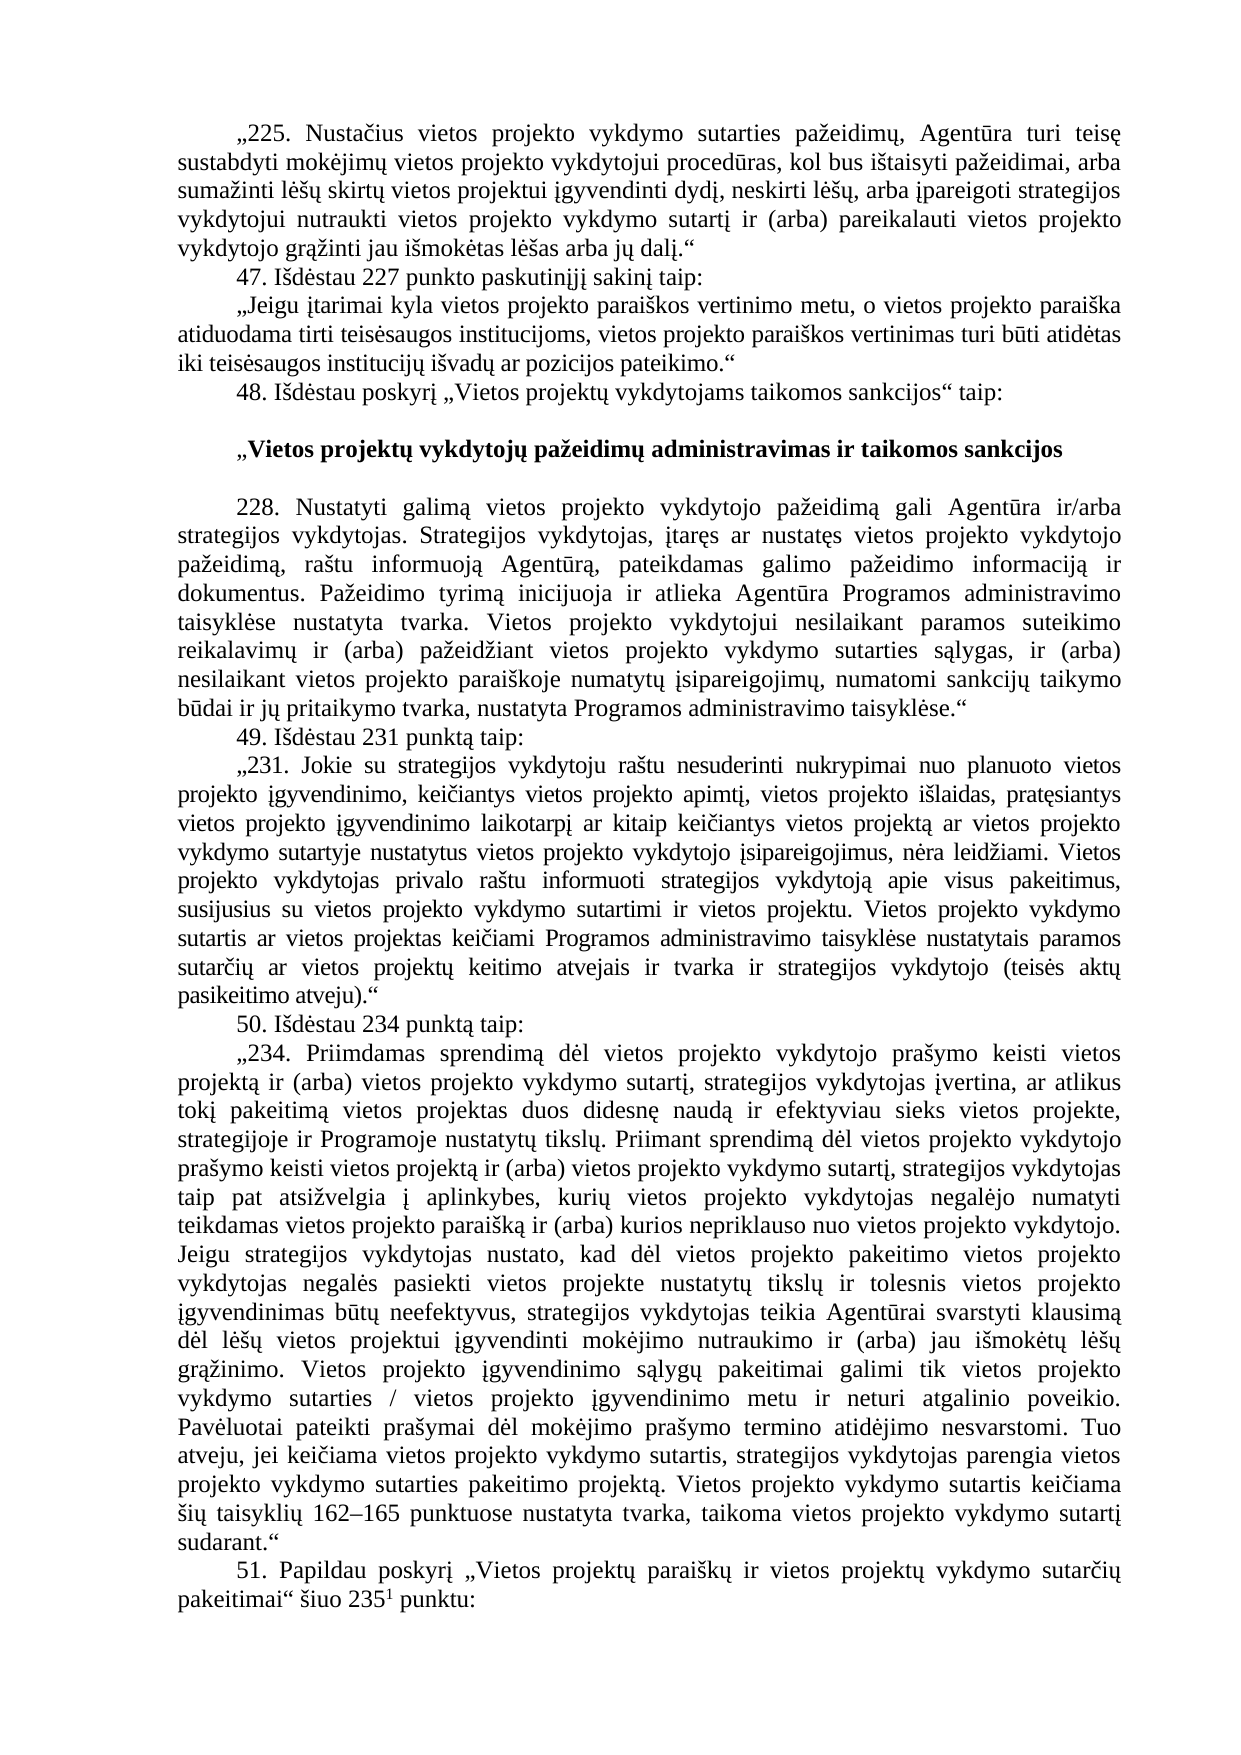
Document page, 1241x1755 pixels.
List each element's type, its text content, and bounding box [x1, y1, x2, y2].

text „Vietos projektų vykdytojų pažeidimų administravimas ir taikomos sankcijos [177, 434, 1122, 463]
text 48. Išdėstau poskyrį „Vietos projektų vykdytojams taikomos sankcijos“ taip: [177, 377, 1122, 406]
text „Jeigu įtarimai kyla vietos projekto paraiškos vertinimo metu, o vietos projekto paraiška atiduodama tirti teisėsaugos institucijoms, vietos projekto paraiškos vertinimas turi būti atidėtas iki teisėsaugos institucijų išvadų ar pozicijos pateikimo.“ [177, 291, 1122, 377]
text 47. Išdėstau 227 punkto paskutinįjį sakinį taip: [177, 262, 1122, 291]
text 51. Papildau poskyrį „Vietos projektų paraiškų ir vietos projektų vykdymo sutarčių pakeitimai“ šiuo 2351 punktu: [177, 1556, 1122, 1613]
text 50. Išdėstau 234 punktą taip: [177, 1009, 1122, 1038]
text 49. Išdėstau 231 punktą taip: [177, 722, 1122, 751]
text 228. Nustatyti galimą vietos projekto vykdytojo pažeidimą gali Agentūra ir/arba strategijos vykdytojas. Strategijos vykdytojas, įtaręs ar nustatęs vietos projekto vykdytojo pažeidimą, raštu informuoją Agentūrą, pateikdamas galimo pažeidimo informaciją ir dokumentus. Pažeidimo tyrimą inicijuoja ir atlieka Agentūra Programos administravimo taisyklėse nustatyta tvarka. Vietos projekto vykdytojui nesilaikant paramos suteikimo reikalavimų ir (arba) pažeidžiant vietos projekto vykdymo sutarties sąlygas, ir (arba) nesilaikant vietos projekto paraiškoje numatytų įsipareigojimų, numatomi sankcijų taikymo būdai ir jų pritaikymo tvarka, nustatyta Programos administravimo taisyklėse.“ [177, 492, 1122, 722]
text „231. Jokie su strategijos vykdytoju raštu nesuderinti nukrypimai nuo planuoto vietos projekto įgyvendinimo, keičiantys vietos projekto apimtį, vietos projekto išlaidas, pratęsiantys vietos projekto įgyvendinimo laikotarpį ar kitaip keičiantys vietos projektą ar vietos projekto vykdymo sutartyje nustatytus vietos projekto vykdytojo įsipareigojimus, nėra leidžiami. Vietos projekto vykdytojas privalo raštu informuoti strategijos vykdytoją apie visus pakeitimus, susijusius su vietos projekto vykdymo sutartimi ir vietos projektu. Vietos projekto vykdymo sutartis ar vietos projektas keičiami Programos administravimo taisyklėse nustatytais paramos sutarčių ar vietos projektų keitimo atvejais ir tvarka ir strategijos vykdytojo (teisės aktų pasikeitimo atveju).“ [177, 751, 1122, 1009]
text „234. Priimdamas sprendimą dėl vietos projekto vykdytojo prašymo keisti vietos projektą ir (arba) vietos projekto vykdymo sutartį, strategijos vykdytojas įvertina, ar atlikus tokį pakeitimą vietos projektas duos didesnę naudą ir efektyviau sieks vietos projekte, strategijoje ir Programoje nustatytų tikslų. Priimant sprendimą dėl vietos projekto vykdytojo prašymo keisti vietos projektą ir (arba) vietos projekto vykdymo sutartį, strategijos vykdytojas taip pat atsižvelgia į aplinkybes, kurių vietos projekto vykdytojas negalėjo numatyti teikdamas vietos projekto paraišką ir (arba) kurios nepriklauso nuo vietos projekto vykdytojo. Jeigu strategijos vykdytojas nustato, kad dėl vietos projekto pakeitimo vietos projekto vykdytojas negalės pasiekti vietos projekte nustatytų tikslų ir tolesnis vietos projekto įgyvendinimas būtų neefektyvus, strategijos vykdytojas teikia Agentūrai svarstyti klausimą dėl lėšų vietos projektui įgyvendinti mokėjimo nutraukimo ir (arba) jau išmokėtų lėšų grąžinimo. Vietos projekto įgyvendinimo sąlygų pakeitimai galimi tik vietos projekto vykdymo sutarties / vietos projekto įgyvendinimo metu ir neturi atgalinio poveikio. Pavėluotai pateikti prašymai dėl mokėjimo prašymo termino atidėjimo nesvarstomi. Tuo atveju, jei keičiama vietos projekto vykdymo sutartis, strategijos vykdytojas parengia vietos projekto vykdymo sutarties pakeitimo projektą. Vietos projekto vykdymo sutartis keičiama šių taisyklių 162–165 punktuose nustatyta tvarka, taikoma vietos projekto vykdymo sutartį sudarant.“ [177, 1038, 1122, 1556]
text „225. Nustačius vietos projekto vykdymo sutarties pažeidimų, Agentūra turi teisę sustabdyti mokėjimų vietos projekto vykdytojui procedūras, kol bus ištaisyti pažeidimai, arba sumažinti lėšų skirtų vietos projektui įgyvendinti dydį, neskirti lėšų, arba įpareigoti strategijos vykdytojui nutraukti vietos projekto vykdymo sutartį ir (arba) pareikalauti vietos projekto vykdytojo grąžinti jau išmokėtas lėšas arba jų dalį.“ [177, 118, 1122, 262]
